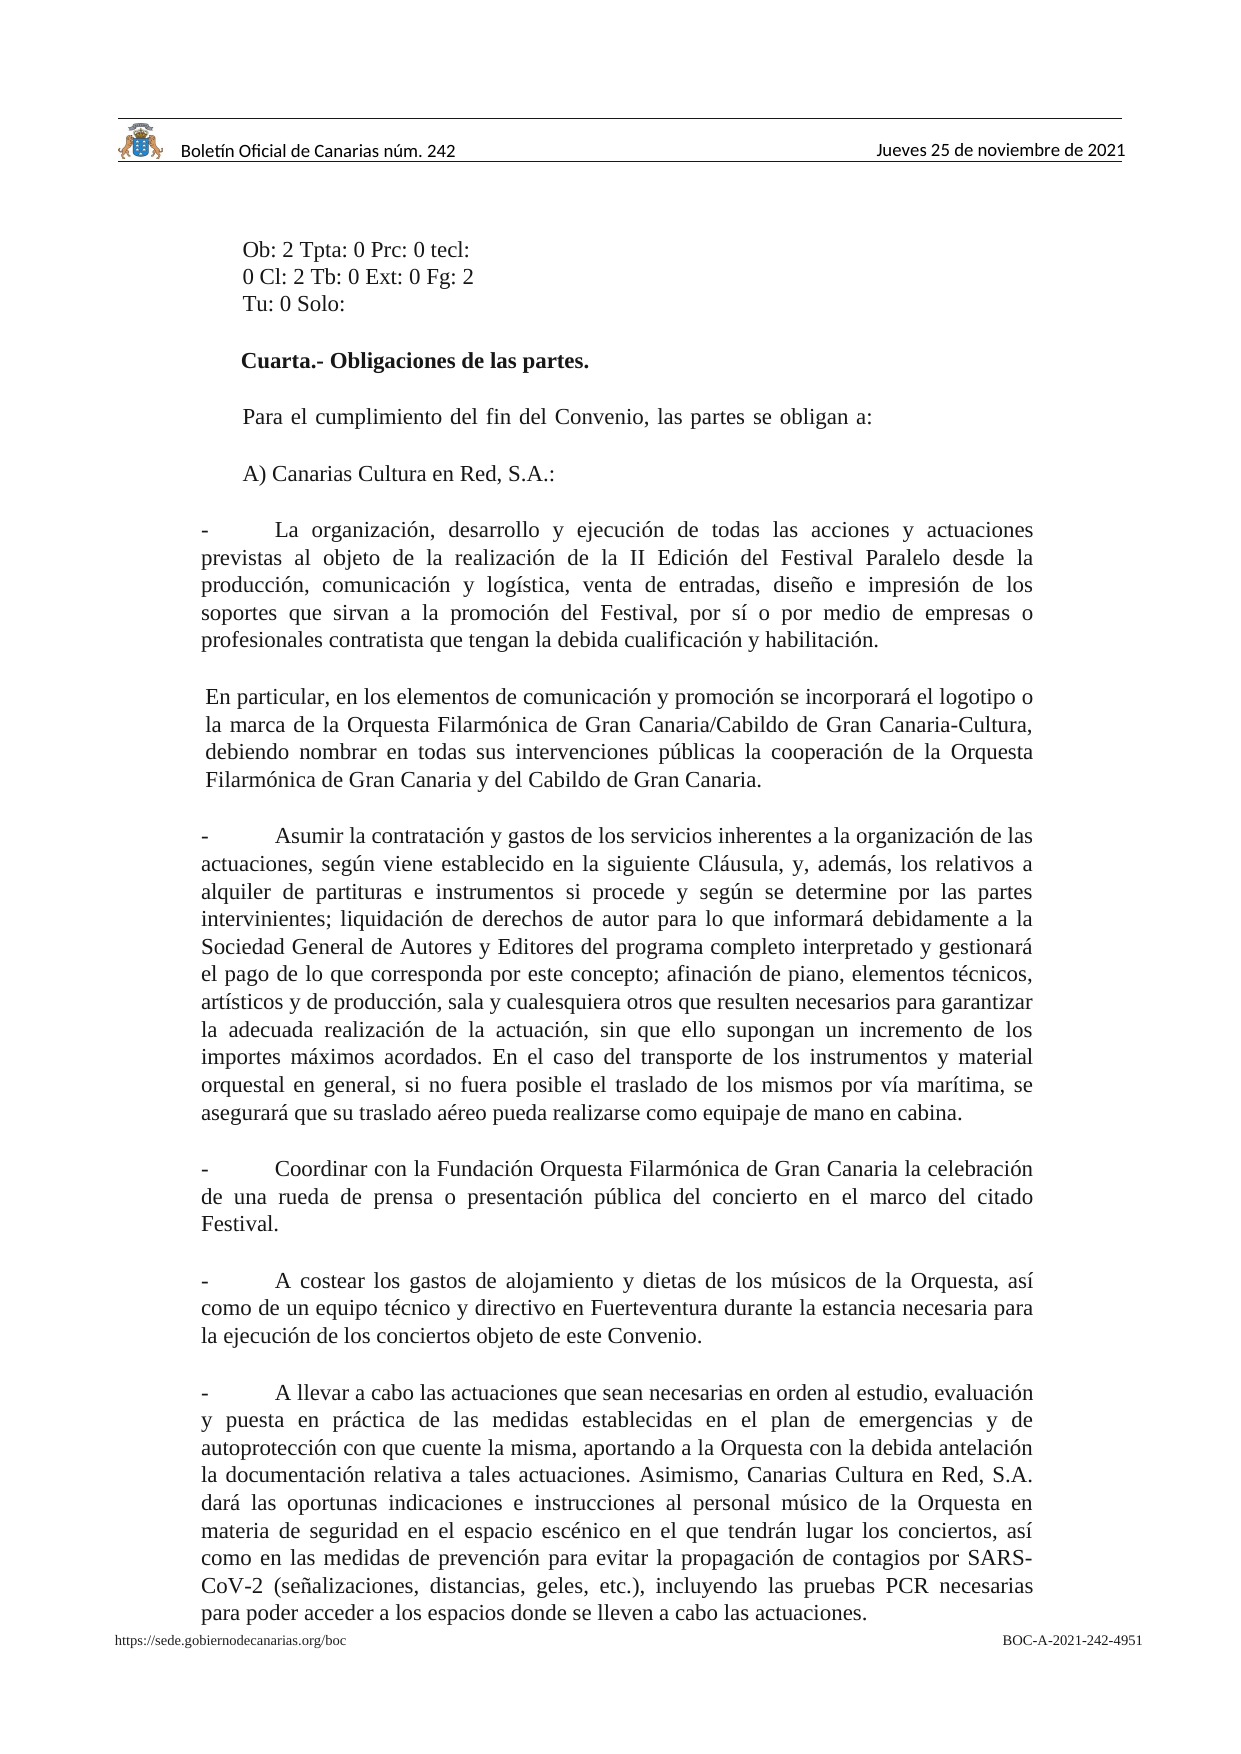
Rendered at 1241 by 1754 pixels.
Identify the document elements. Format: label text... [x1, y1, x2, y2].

list A costear los gastos de alojamiento y dietas de los músicos de la Orquesta, así como de un equipo técnico y directivo en Fuerteventura durante la estancia necesaria para la ejecución de los conciertos objeto de este Convenio. [201, 1267, 1034, 1348]
list Asumir la contratación y gastos de los servicios inherentes a la organización de las actuaciones, según viene establecido en la siguiente Cláusula, y, además, los relativos a alquiler de partituras e instrumentos si procede y según se determine por las partes intervinientes; liquidación de derechos de autor para lo que informará debidamente a la Sociedad General de Autores y Editores del programa completo interpretado y gestionará el pago de lo que corresponda por este concepto; afinación de piano, elementos técnicos, artísticos y de producción, sala y cualesquiera otros que resulten necesarios para garantizar la adecuada realización de la actuación, sin que ello supongan un incremento de los importes máximos acordados. En el caso del transporte de los instrumentos y material orquestal en general, si no fuera posible el traslado de los mismos por vía marítima, se asegurará que su traslado aéreo pueda realizarse como equipaje de mano en cabina. [201, 822, 1034, 1125]
list La organización, desarrollo y ejecución de todas las acciones y actuaciones previstas al objeto de la realización de la II Edición del Festival Paralelo desde la producción, comunicación y logística, venta de entradas, diseño e impresión de los soportes que sirvan a la promoción del Festival, por sí o por medio de empresas o profesionales contratista que tengan la debida cualificación y habilitación. [201, 516, 1034, 653]
text Para el cumplimiento del fin del Convenio, las partes se obligan a: A) Canarias Cultura en Red, S.A.: [242, 403, 873, 486]
list Coordinar con la Fundación Orquesta Filarmónica de Gran Canaria la celebración de una rueda de prensa o presentación pública del concierto en el marco del citado Festival. [201, 1155, 1034, 1237]
text Ob: 2 Tpta: 0 Prc: 0 tecl: 0 Cl: 2 Tb: 0 Ext: 0 Fg: 2 Tu: 0 Solo: [242, 236, 487, 317]
text Cuarta.- Obligaciones de las partes. [241, 347, 1034, 373]
list A llevar a cabo las actuaciones que sean necesarias en orden al estudio, evaluación y puesta en práctica de las medidas establecidas en el plan de emergencias y de autoprotección con que cuente la misma, aportando a la Orquesta con la debida antelación la documentación relativa a tales actuaciones. Asimismo, Canarias Cultura en Red, S.A. dará las oportunas indicaciones e instrucciones al personal músico de la Orquesta en materia de seguridad en el espacio escénico en el que tendrán lugar los conciertos, así como en las medidas de prevención para evitar la propagación de contagios por SARS-CoV-2 (señalizaciones, distancias, geles, etc.), incluyendo las pruebas PCR necesarias para poder acceder a los espacios donde se lleven a cabo las actuaciones. [201, 1379, 1034, 1626]
text En particular, en los elementos de comunicación y promoción se incorporará el logotipo o la marca de la Orquesta Filarmónica de Gran Canaria/Cabildo de Gran Canaria-Cultura, debiendo nombrar en todas sus intervenciones públicas la cooperación de la Orquesta Filarmónica de Gran Canaria y del Cabildo de Gran Canaria. [205, 683, 1034, 792]
